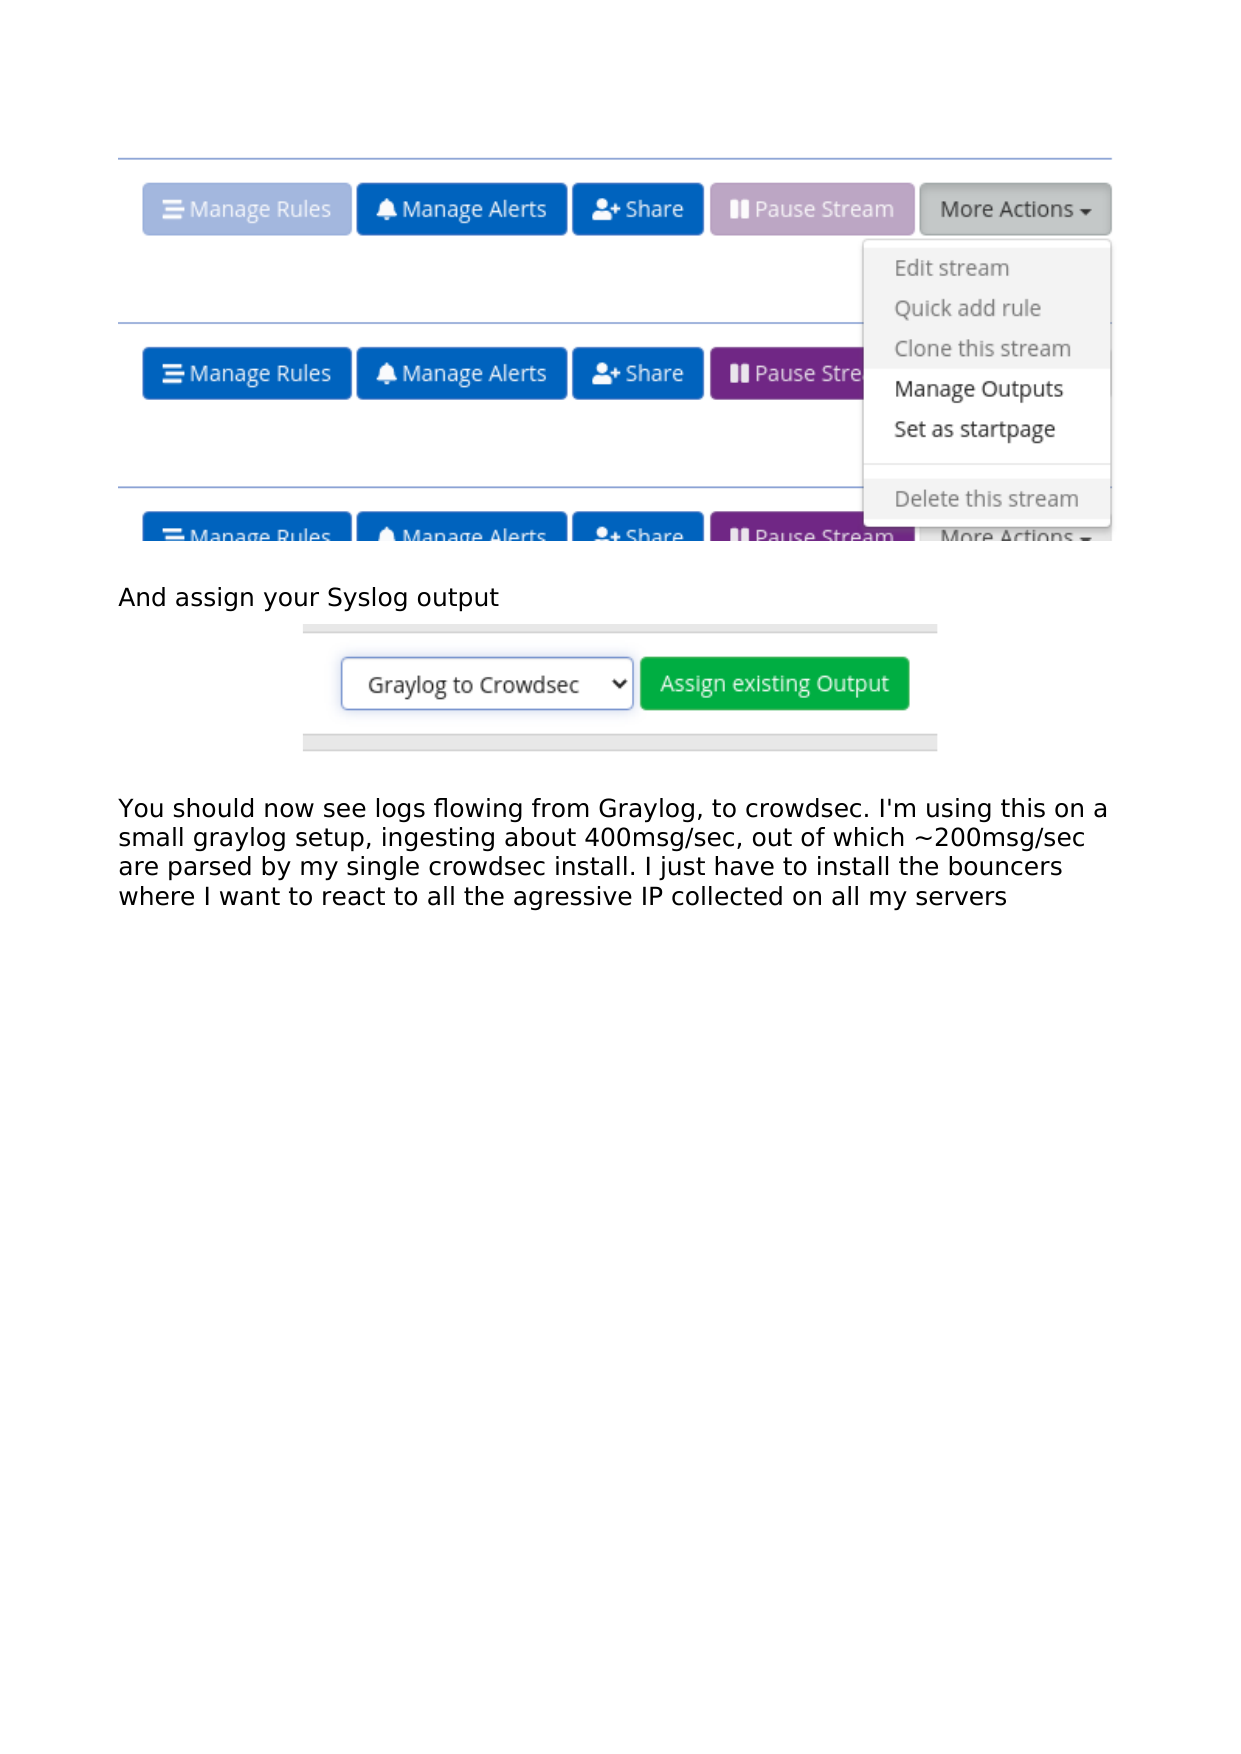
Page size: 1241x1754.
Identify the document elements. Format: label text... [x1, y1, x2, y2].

picture [302, 624, 938, 753]
text You should now see logs flowing from Graylog, to crowdsec. I'm using this on a small graylog setup, ingesting about 400msg/sec, out of which ~200msg/sec are parsed by my single crowdsec install. I just have to install the bouncers where I want to react to all the agressive IP collected on all my servers [118, 794, 1122, 911]
picture [118, 118, 1123, 541]
text And assign your Syslog output [118, 583, 1122, 612]
